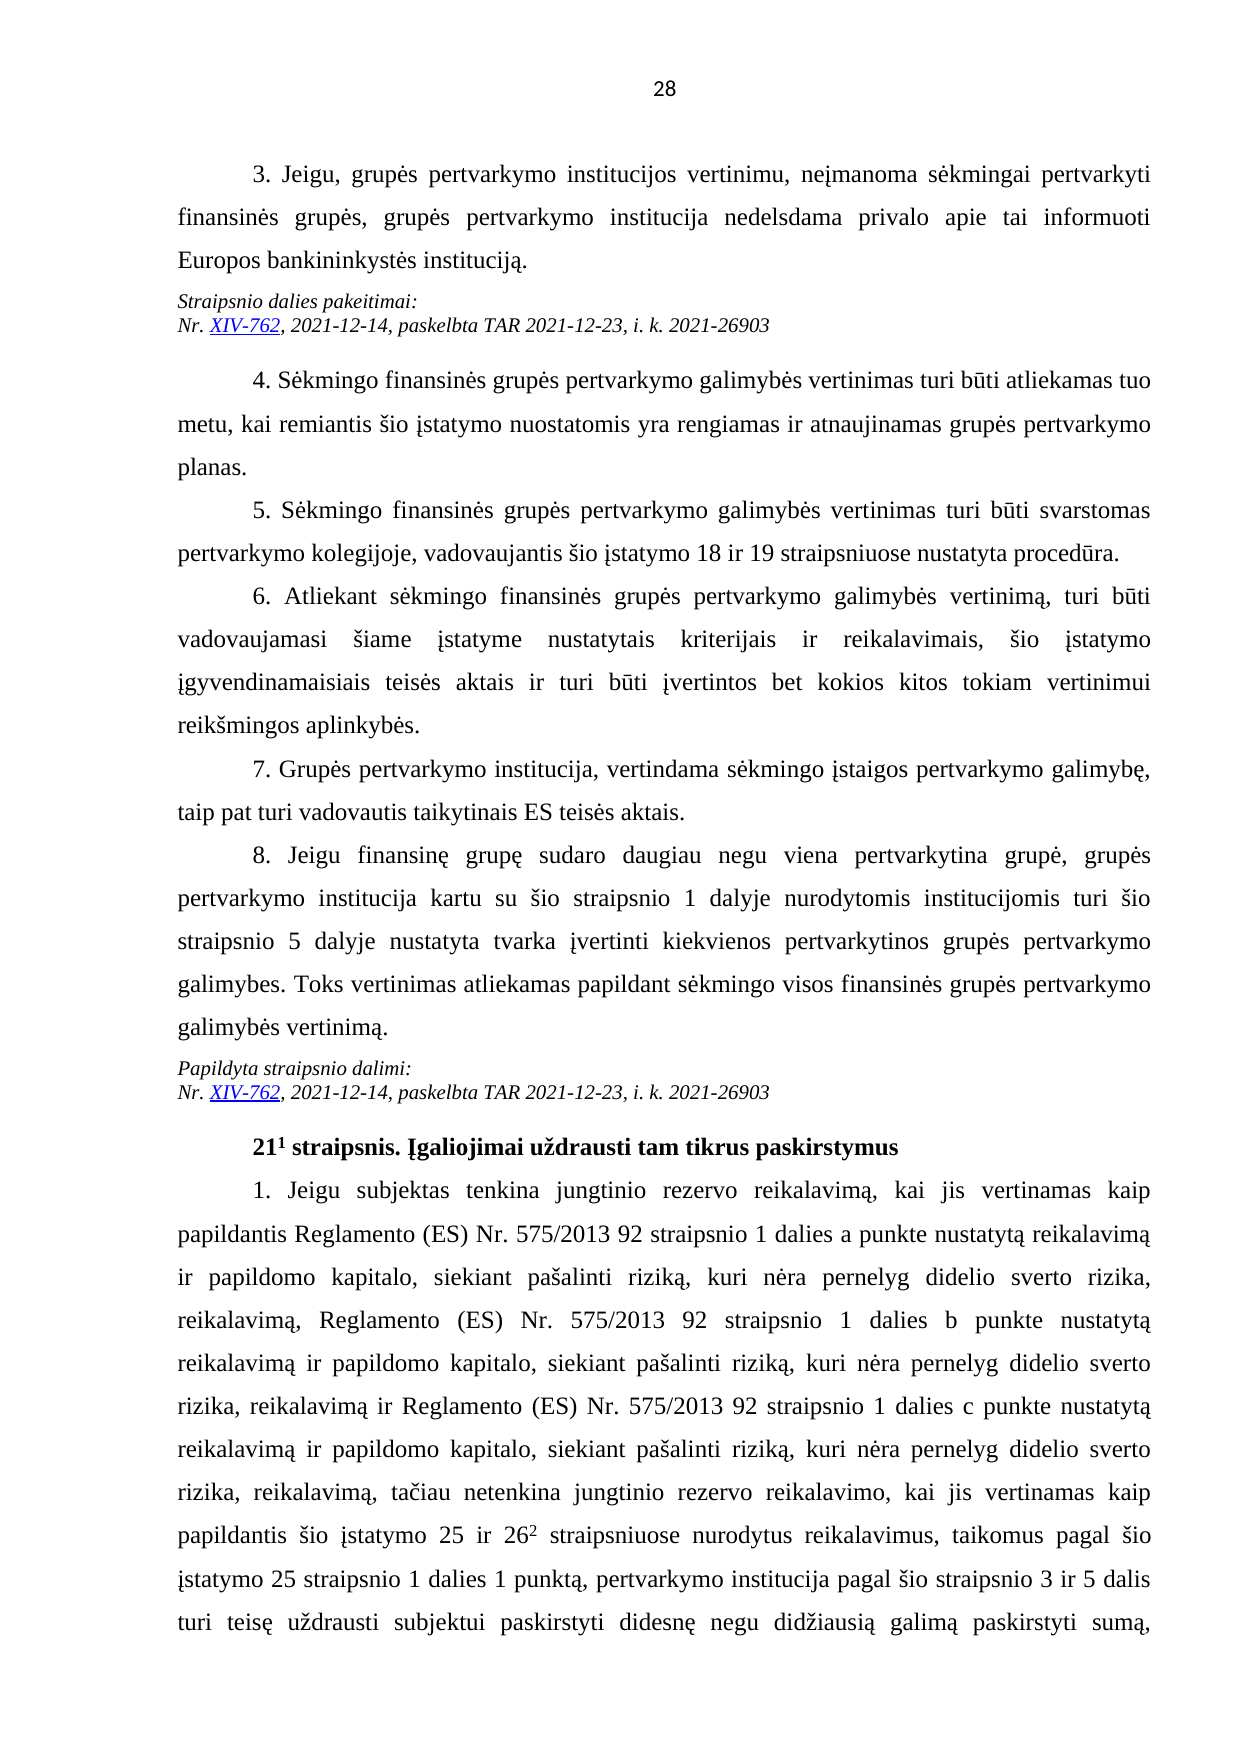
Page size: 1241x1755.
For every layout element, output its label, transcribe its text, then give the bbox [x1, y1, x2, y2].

text Nr. XIV-762, 2021-12-14, paskelbta TAR 2021-12-23, i. k. 2021-26903 [177, 1080, 1152, 1104]
text 7. Grupės pertvarkymo institucija, vertindama sėkmingo įstaigos pertvarkymo galimybę, taip pat turi vadovautis taikytinais ES teisės aktais. [177, 754, 1152, 826]
text 8. Jeigu finansinę grupę sudaro daugiau negu viena pertvarkytina grupė, grupės pertvarkymo institucija kartu su šio straipsnio 1 dalyje nurodytomis institucijomis turi šio straipsnio 5 dalyje nustatyta tvarka įvertinti kiekvienos pertvarkytinos grupės pertvarkymo galimybes. Toks vertinimas atliekamas papildant sėkmingo visos finansinės grupės pertvarkymo galimybės vertinimą. [177, 840, 1152, 1041]
text Papildyta straipsnio dalimi: [177, 1056, 1152, 1080]
text 6. Atliekant sėkmingo finansinės grupės pertvarkymo galimybės vertinimą, turi būti vadovaujamasi šiame įstatyme nustatytais kriterijais ir reikalavimais, šio įstatymo įgyvendinamaisiais teisės aktais ir turi būti įvertintos bet kokios kitos tokiam vertinimui reikšmingos aplinkybės. [177, 581, 1152, 739]
text 1. Jeigu subjektas tenkina jungtinio rezervo reikalavimą, kai jis vertinamas kaip papildantis Reglamento (ES) Nr. 575/2013 92 straipsnio 1 dalies a punkte nustatytą reikalavimą ir papildomo kapitalo, siekiant pašalinti riziką, kuri nėra pernelyg didelio sverto rizika, reikalavimą, Reglamento (ES) Nr. 575/2013 92 straipsnio 1 dalies b punkte nustatytą reikalavimą ir papildomo kapitalo, siekiant pašalinti riziką, kuri nėra pernelyg didelio sverto rizika, reikalavimą ir Reglamento (ES) Nr. 575/2013 92 straipsnio 1 dalies c punkte nustatytą reikalavimą ir papildomo kapitalo, siekiant pašalinti riziką, kuri nėra pernelyg didelio sverto rizika, reikalavimą, tačiau netenkina jungtinio rezervo reikalavimo, kai jis vertinamas kaip papildantis šio įstatymo 25 ir 262 straipsniuose nurodytus reikalavimus, taikomus pagal šio įstatymo 25 straipsnio 1 dalies 1 punktą, pertvarkymo institucija pagal šio straipsnio 3 ir 5 dalis turi teisę uždrausti subjektui paskirstyti didesnę negu didžiausią galimą paskirstyti sumą, [177, 1176, 1152, 1636]
text 211 straipsnis. Įgaliojimai uždrausti tam tikrus paskirstymus [177, 1132, 1152, 1161]
text 5. Sėkmingo finansinės grupės pertvarkymo galimybės vertinimas turi būti svarstomas pertvarkymo kolegijoje, vadovaujantis šio įstatymo 18 ir 19 straipsniuose nustatyta procedūra. [177, 495, 1152, 567]
text Straipsnio dalies pakeitimai: [177, 289, 1152, 313]
text 3. Jeigu, grupės pertvarkymo institucijos vertinimu, neįmanoma sėkmingai pertvarkyti finansinės grupės, grupės pertvarkymo institucija nedelsdama privalo apie tai informuoti Europos bankininkystės instituciją. [177, 159, 1152, 274]
text Nr. XIV-762, 2021-12-14, paskelbta TAR 2021-12-23, i. k. 2021-26903 [177, 313, 1152, 337]
text 4. Sėkmingo finansinės grupės pertvarkymo galimybės vertinimas turi būti atliekamas tuo metu, kai remiantis šio įstatymo nuostatomis yra rengiamas ir atnaujinamas grupės pertvarkymo planas. [177, 366, 1152, 481]
